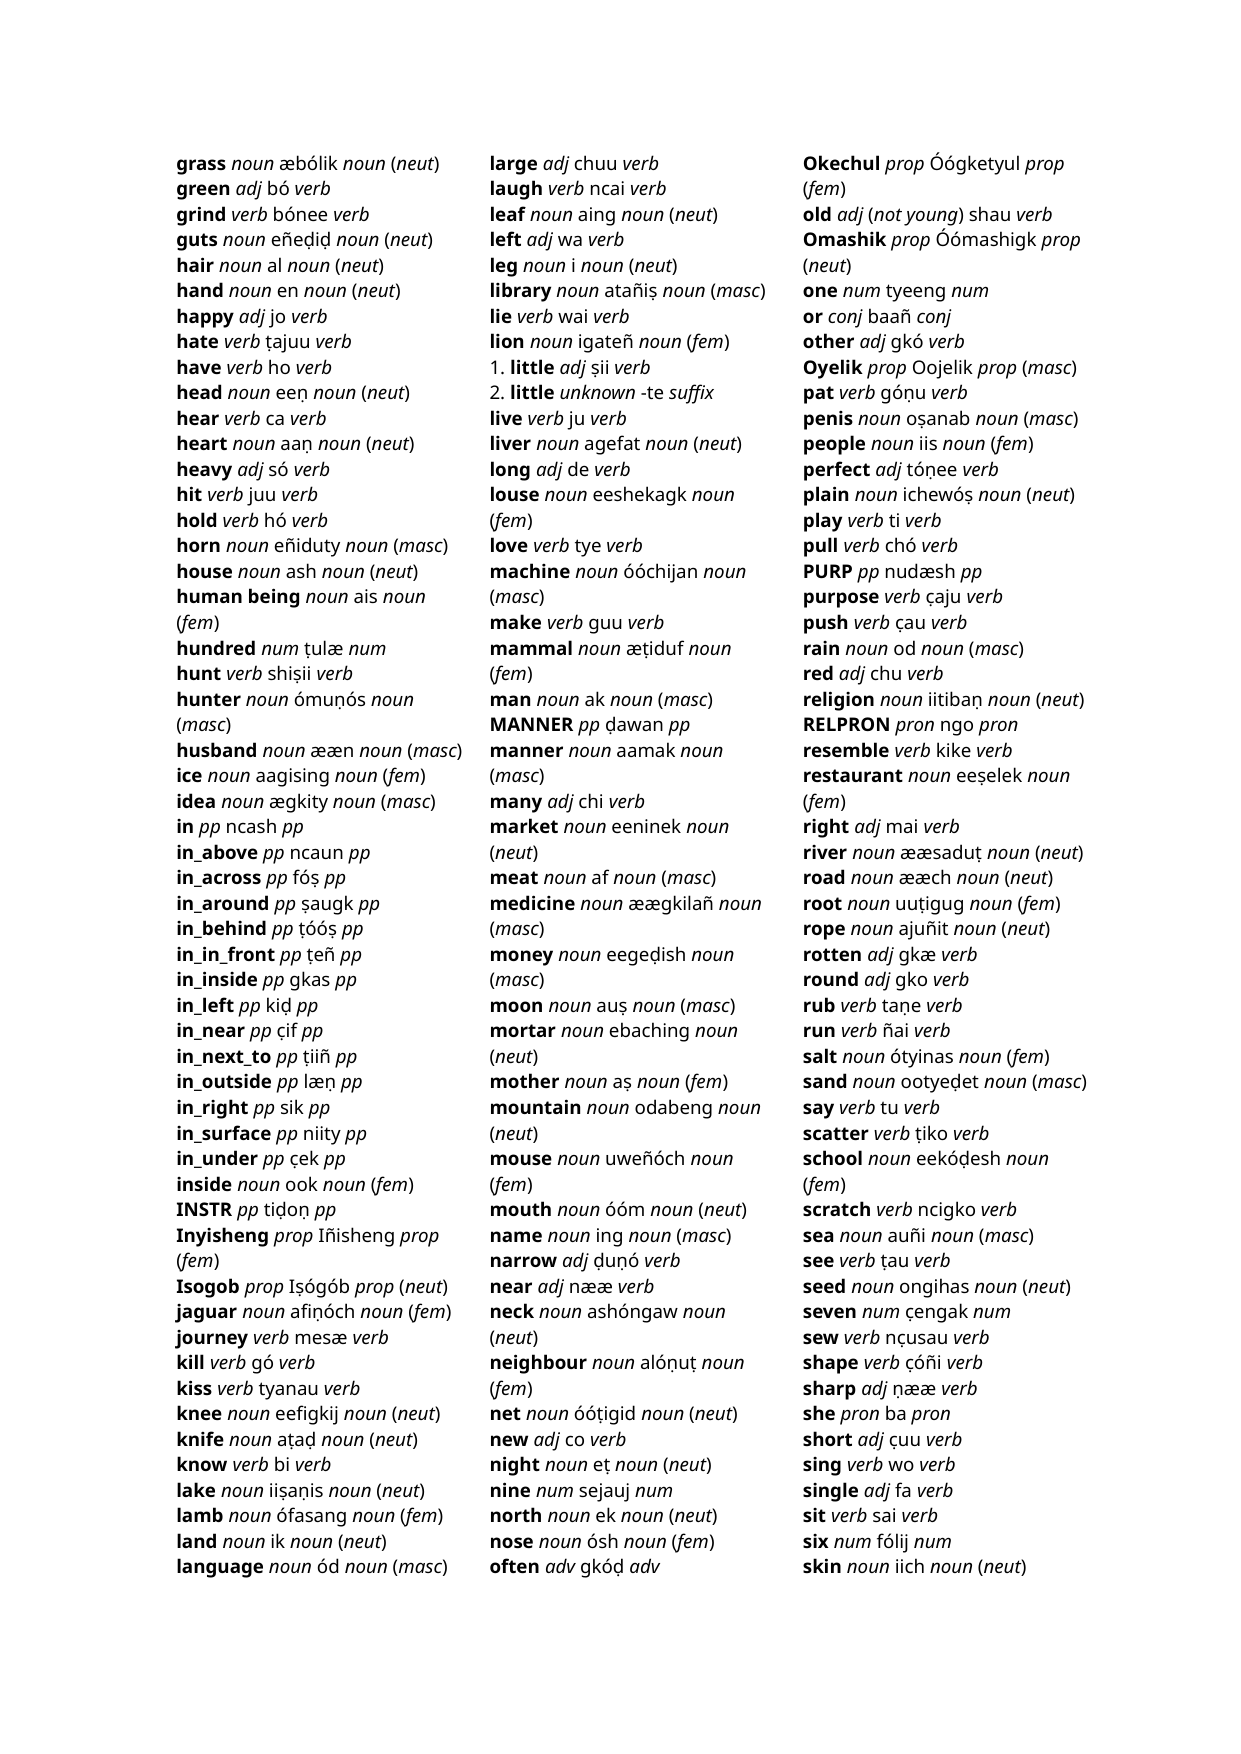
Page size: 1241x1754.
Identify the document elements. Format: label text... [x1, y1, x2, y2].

text MANNER pp ḍawan pp [489, 711, 777, 737]
text sew verb nc̣usau verb [803, 1324, 1090, 1349]
text rope noun ajuñit noun (neut) [803, 916, 1090, 941]
text house noun ash noun (neut) [176, 558, 463, 584]
text say verb tu verb [803, 1094, 1090, 1120]
text mouth noun óóm noun (neut) [489, 1196, 777, 1222]
text perfect adj tóṇee verb [803, 456, 1090, 482]
text hate verb ṭajuu verb [176, 329, 463, 354]
text long adj de verb [489, 456, 777, 482]
text shape verb c̣óñi verb [803, 1349, 1090, 1375]
text hair noun al noun (neut) [176, 252, 463, 278]
text neck noun ashóngaw noun (neut) [489, 1298, 777, 1349]
text idea noun ægkity noun (masc) [176, 788, 463, 813]
text heavy adj só verb [176, 456, 463, 482]
text hand noun en noun (neut) [176, 278, 463, 303]
text sharp adj ṇææ verb [803, 1375, 1090, 1401]
text lion noun igateñ noun (fem) [489, 329, 777, 354]
text scratch verb ncigko verb [803, 1196, 1090, 1222]
text seed noun ongihas noun (neut) [803, 1273, 1090, 1298]
text round adj gko verb [803, 967, 1090, 992]
text river noun ææsaduṭ noun (neut) [803, 839, 1090, 864]
text old adj (not young) shau verb [803, 201, 1090, 227]
text manner noun aamak noun (masc) [489, 737, 777, 788]
text six num fólij num [803, 1528, 1090, 1554]
text medicine noun æægkilañ noun (masc) [489, 890, 777, 941]
text happy adj jo verb [176, 303, 463, 329]
text heart noun aaṇ noun (neut) [176, 431, 463, 456]
text penis noun oṣanab noun (masc) [803, 405, 1090, 431]
text single adj fa verb [803, 1477, 1090, 1503]
text one num tyeeng num [803, 278, 1090, 303]
text mortar noun ebaching noun (neut) [489, 1018, 777, 1069]
text in_outside pp læṇ pp [176, 1069, 463, 1094]
text sing verb wo verb [803, 1452, 1090, 1477]
text hear verb ca verb [176, 405, 463, 431]
text jaguar noun afiṇóch noun (fem) [176, 1298, 463, 1324]
text rain noun od noun (masc) [803, 635, 1090, 660]
text school noun eekóḍesh noun (fem) [803, 1145, 1090, 1196]
text grind verb bónee verb [176, 201, 463, 227]
text plain noun ichewóṣ noun (neut) [803, 482, 1090, 507]
text machine noun óóchijan noun (masc) [489, 558, 777, 609]
text man noun ak noun (masc) [489, 686, 777, 711]
text hunt verb shiṣii verb [176, 660, 463, 686]
text in_next_to pp ṭiiñ pp [176, 1043, 463, 1069]
text road noun ææch noun (neut) [803, 864, 1090, 890]
text rotten adj gkæ verb [803, 941, 1090, 967]
text narrow adj ḍuṇó verb [489, 1247, 777, 1273]
text net noun óóṭigid noun (neut) [489, 1401, 777, 1426]
text leg noun i noun (neut) [489, 252, 777, 278]
text run verb ñai verb [803, 1018, 1090, 1043]
text library noun atañiṣ noun (masc) [489, 278, 777, 303]
text she pron ba pron [803, 1401, 1090, 1426]
text north noun ek noun (neut) [489, 1503, 777, 1528]
text in_near pp c̣if pp [176, 1018, 463, 1043]
text knee noun eefigkij noun (neut) [176, 1401, 463, 1426]
text language noun ód noun (masc) [176, 1554, 463, 1579]
text horn noun eñiduty noun (masc) [176, 533, 463, 558]
text money noun eegeḍish noun (masc) [489, 941, 777, 992]
text religion noun iitibaṇ noun (neut) [803, 686, 1090, 711]
text left adj wa verb [489, 227, 777, 252]
text in_behind pp ṭóóṣ pp [176, 916, 463, 941]
text hit verb juu verb [176, 482, 463, 507]
text leaf noun aing noun (neut) [489, 201, 777, 227]
text inside noun ook noun (fem) [176, 1171, 463, 1196]
text lie verb wai verb [489, 303, 777, 329]
text human being noun ais noun (fem) [176, 584, 463, 635]
text salt noun ótyinas noun (fem) [803, 1043, 1090, 1069]
text in_above pp ncaun pp [176, 839, 463, 864]
text husband noun ææn noun (masc) [176, 737, 463, 762]
text in_surface pp niity pp [176, 1120, 463, 1145]
text Okechul prop Óógketyul prop (fem) [803, 150, 1090, 201]
text PURP pp nudæsh pp [803, 558, 1090, 584]
text liver noun agefat noun (neut) [489, 431, 777, 456]
text right adj mai verb [803, 813, 1090, 839]
text sand noun ootyeḍet noun (masc) [803, 1069, 1090, 1094]
text meat noun af noun (masc) [489, 864, 777, 890]
text nine num sejauj num [489, 1477, 777, 1503]
text INSTR pp tiḍoṇ pp [176, 1196, 463, 1222]
text in_left pp kiḍ pp [176, 992, 463, 1018]
text knife noun aṭaḍ noun (neut) [176, 1426, 463, 1452]
text push verb c̣au verb [803, 609, 1090, 635]
text or conj baañ conj [803, 303, 1090, 329]
text near adj nææ verb [489, 1273, 777, 1298]
text many adj chi verb [489, 788, 777, 813]
text scatter verb ṭiko verb [803, 1120, 1090, 1145]
text RELPRON pron ngo pron [803, 711, 1090, 737]
text Inyisheng prop Iñisheng prop (fem) [176, 1222, 463, 1273]
text in_right pp sik pp [176, 1094, 463, 1120]
text name noun ing noun (masc) [489, 1222, 777, 1247]
text in_inside pp gkas pp [176, 967, 463, 992]
text rub verb taṇe verb [803, 992, 1090, 1018]
text night noun eṭ noun (neut) [489, 1452, 777, 1477]
text other adj gkó verb [803, 329, 1090, 354]
text know verb bi verb [176, 1452, 463, 1477]
text Oyelik prop Oojelik prop (masc) [803, 354, 1090, 380]
text in_in_front pp ṭeñ pp [176, 941, 463, 967]
text journey verb mesæ verb [176, 1324, 463, 1349]
text 1. little adj ṣii verb [489, 354, 777, 380]
text in_under pp c̣ek pp [176, 1145, 463, 1171]
text mountain noun odabeng noun (neut) [489, 1094, 777, 1145]
text moon noun auṣ noun (masc) [489, 992, 777, 1018]
text resemble verb kike verb [803, 737, 1090, 762]
text land noun ik noun (neut) [176, 1528, 463, 1554]
text in_around pp ṣaugk pp [176, 890, 463, 916]
text mouse noun uweñóch noun (fem) [489, 1145, 777, 1196]
text red adj chu verb [803, 660, 1090, 686]
text sit verb sai verb [803, 1503, 1090, 1528]
text make verb guu verb [489, 609, 777, 635]
text laugh verb ncai verb [489, 176, 777, 201]
text sea noun auñi noun (masc) [803, 1222, 1090, 1247]
text seven num c̣engak num [803, 1298, 1090, 1324]
text play verb ti verb [803, 507, 1090, 533]
text 2. little unknown -te suffix [489, 380, 777, 405]
text restaurant noun eeṣelek noun (fem) [803, 762, 1090, 813]
text kiss verb tyanau verb [176, 1375, 463, 1401]
text market noun eeninek noun (neut) [489, 813, 777, 864]
text green adj bó verb [176, 176, 463, 201]
text grass noun æbólik noun (neut) [176, 150, 463, 176]
text live verb ju verb [489, 405, 777, 431]
text root noun uuṭigug noun (fem) [803, 890, 1090, 916]
text short adj c̣uu verb [803, 1426, 1090, 1452]
text in_across pp fóṣ pp [176, 864, 463, 890]
text lake noun iiṣaṇis noun (neut) [176, 1477, 463, 1503]
text hundred num ṭulæ num [176, 635, 463, 660]
text hold verb hó verb [176, 507, 463, 533]
text Isogob prop Iṣógób prop (neut) [176, 1273, 463, 1298]
text skin noun iich noun (neut) [803, 1554, 1090, 1579]
text mother noun aṣ noun (fem) [489, 1069, 777, 1094]
text new adj co verb [489, 1426, 777, 1452]
text kill verb gó verb [176, 1349, 463, 1375]
text see verb ṭau verb [803, 1247, 1090, 1273]
text have verb ho verb [176, 354, 463, 380]
text hunter noun ómuṇós noun (masc) [176, 686, 463, 737]
text people noun iis noun (fem) [803, 431, 1090, 456]
text Omashik prop Óómashigk prop (neut) [803, 227, 1090, 278]
text guts noun eñeḍiḍ noun (neut) [176, 227, 463, 252]
text love verb tye verb [489, 533, 777, 558]
text pat verb góṇu verb [803, 380, 1090, 405]
text in pp ncash pp [176, 813, 463, 839]
text large adj chuu verb [489, 150, 777, 176]
text pull verb chó verb [803, 533, 1090, 558]
text head noun eeṇ noun (neut) [176, 380, 463, 405]
text ice noun aagising noun (fem) [176, 762, 463, 788]
text nose noun ósh noun (fem) [489, 1528, 777, 1554]
text lamb noun ófasang noun (fem) [176, 1503, 463, 1528]
text neighbour noun alóṇuṭ noun (fem) [489, 1349, 777, 1401]
text often adv gkóḍ adv [489, 1554, 777, 1579]
text louse noun eeshekagk noun (fem) [489, 482, 777, 533]
text purpose verb c̣aju verb [803, 584, 1090, 609]
text mammal noun æṭiduf noun (fem) [489, 635, 777, 686]
